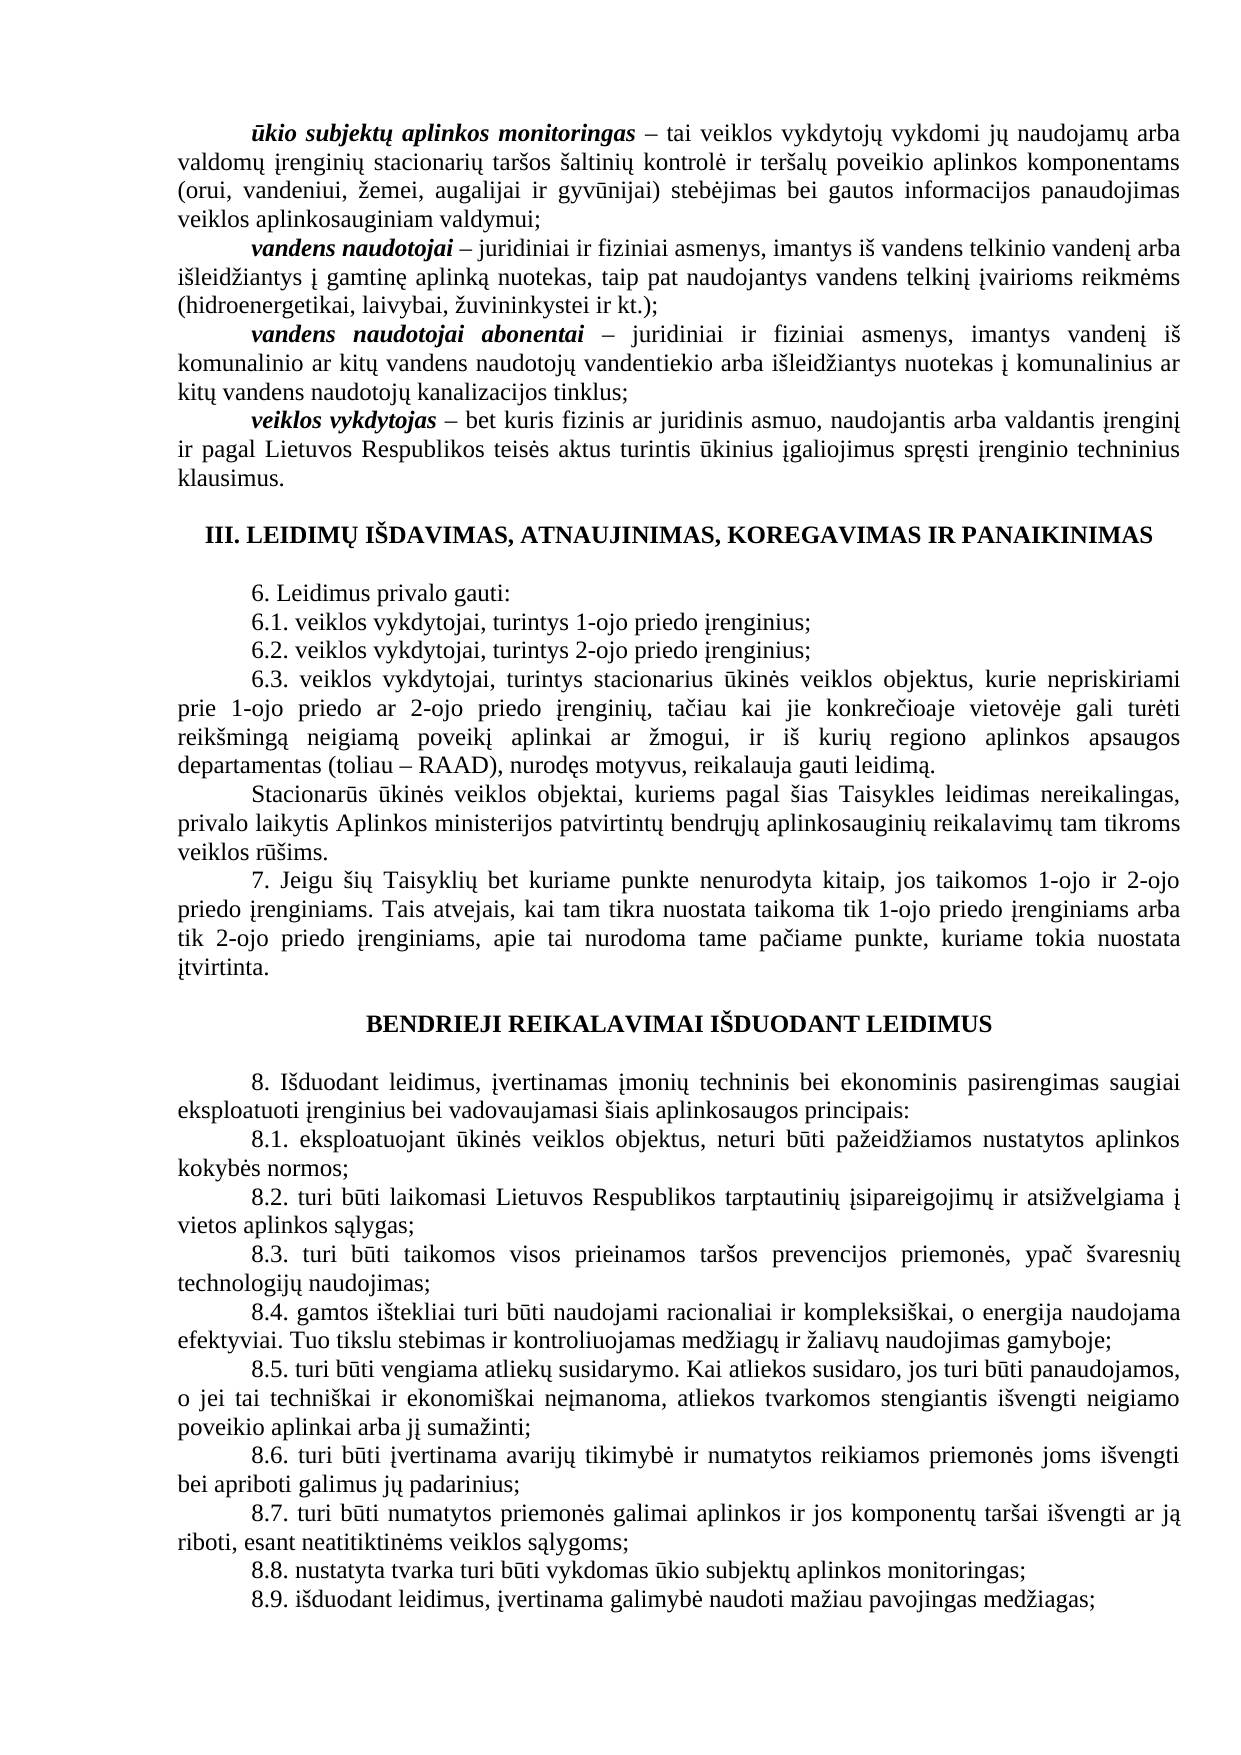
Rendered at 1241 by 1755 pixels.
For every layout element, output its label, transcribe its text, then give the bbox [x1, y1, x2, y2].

text Stacionarūs ūkinės veiklos objektai, kuriems pagal šias Taisykles leidimas nereikalingas, privalo laikytis Aplinkos ministerijos patvirtintų bendrųjų aplinkosauginių reikalavimų tam tikroms veiklos rūšims. [177, 779, 1181, 866]
text 8.7. turi būti numatytos priemonės galimai aplinkos ir jos komponentų taršai išvengti ar ją riboti, esant neatitiktinėms veiklos sąlygoms; [177, 1498, 1181, 1556]
text 8. Išduodant leidimus, įvertinamas įmonių techninis bei ekonominis pasirengimas saugiai eksploatuoti įrenginius bei vadovaujamasi šiais aplinkosaugos principais: [177, 1067, 1181, 1124]
text vandens naudotojai – juridiniai ir fiziniai asmenys, imantys iš vandens telkinio vandenį arba išleidžiantys į gamtinę aplinką nuotekas, taip pat naudojantys vandens telkinį įvairioms reikmėms (hidroenergetikai, laivybai, žuvininkystei ir kt.); [177, 233, 1181, 319]
text veiklos vykdytojas – bet kuris fizinis ar juridinis asmuo, naudojantis arba valdantis įrenginį ir pagal Lietuvos Respublikos teisės aktus turintis ūkinius įgaliojimus spręsti įrenginio techninius klausimus. [177, 406, 1181, 492]
text 8.1. eksploatuojant ūkinės veiklos objektus, neturi būti pažeidžiamos nustatytos aplinkos kokybės normos; [177, 1124, 1181, 1182]
text 8.9. išduodant leidimus, įvertinama galimybė naudoti mažiau pavojingas medžiagas; [177, 1584, 1181, 1613]
text 6. Leidimus privalo gauti: [177, 578, 1181, 607]
text ūkio subjektų aplinkos monitoringas – tai veiklos vykdytojų vykdomi jų naudojamų arba valdomų įrenginių stacionarių taršos šaltinių kontrolė ir teršalų poveikio aplinkos komponentams (orui, vandeniui, žemei, augalijai ir gyvūnijai) stebėjimas bei gautos informacijos panaudojimas veiklos aplinkosauginiam valdymui; [177, 118, 1181, 233]
text III. Leidimų išdavimas, atnaujinimas, koregavimas ir panaikinimas [177, 521, 1181, 549]
text bendrieji reikalavimai IŠDUODANT LEIDIMUS [177, 1009, 1181, 1038]
text 8.6. turi būti įvertinama avarijų tikimybė ir numatytos reikiamos priemonės joms išvengti bei apriboti galimus jų padarinius; [177, 1441, 1181, 1498]
text 8.8. nustatyta tvarka turi būti vykdomas ūkio subjektų aplinkos monitoringas; [177, 1556, 1181, 1584]
text 8.4. gamtos ištekliai turi būti naudojami racionaliai ir kompleksiškai, o energija naudojama efektyviai. Tuo tikslu stebimas ir kontroliuojamas medžiagų ir žaliavų naudojimas gamyboje; [177, 1297, 1181, 1354]
text 8.2. turi būti laikomasi Lietuvos Respublikos tarptautinių įsipareigojimų ir atsižvelgiama į vietos aplinkos sąlygas; [177, 1182, 1181, 1239]
text 8.3. turi būti taikomos visos prieinamos taršos prevencijos priemonės, ypač švaresnių technologijų naudojimas; [177, 1239, 1181, 1297]
text 6.3. veiklos vykdytojai, turintys stacionarius ūkinės veiklos objektus, kurie nepriskiriami prie 1-ojo priedo ar 2-ojo priedo įrenginių, tačiau kai jie konkrečioaje vietovėje gali turėti reikšmingą neigiamą poveikį aplinkai ar žmogui, ir iš kurių regiono aplinkos apsaugos departamentas (toliau – RAAD), nurodęs motyvus, reikalauja gauti leidimą. [177, 664, 1181, 779]
text 6.1. veiklos vykdytojai, turintys 1-ojo priedo įrenginius; [177, 607, 1181, 636]
text 6.2. veiklos vykdytojai, turintys 2-ojo priedo įrenginius; [177, 636, 1181, 664]
text vandens naudotojai abonentai – juridiniai ir fiziniai asmenys, imantys vandenį iš komunalinio ar kitų vandens naudotojų vandentiekio arba išleidžiantys nuotekas į komunalinius ar kitų vandens naudotojų kanalizacijos tinklus; [177, 319, 1181, 406]
text 8.5. turi būti vengiama atliekų susidarymo. Kai atliekos susidaro, jos turi būti panaudojamos, o jei tai techniškai ir ekonomiškai neįmanoma, atliekos tvarkomos stengiantis išvengti neigiamo poveikio aplinkai arba jį sumažinti; [177, 1354, 1181, 1441]
text 7. Jeigu šių Taisyklių bet kuriame punkte nenurodyta kitaip, jos taikomos 1-ojo ir 2-ojo priedo įrenginiams. Tais atvejais, kai tam tikra nuostata taikoma tik 1-ojo priedo įrenginiams arba tik 2-ojo priedo įrenginiams, apie tai nurodoma tame pačiame punkte, kuriame tokia nuostata įtvirtinta. [177, 866, 1181, 981]
